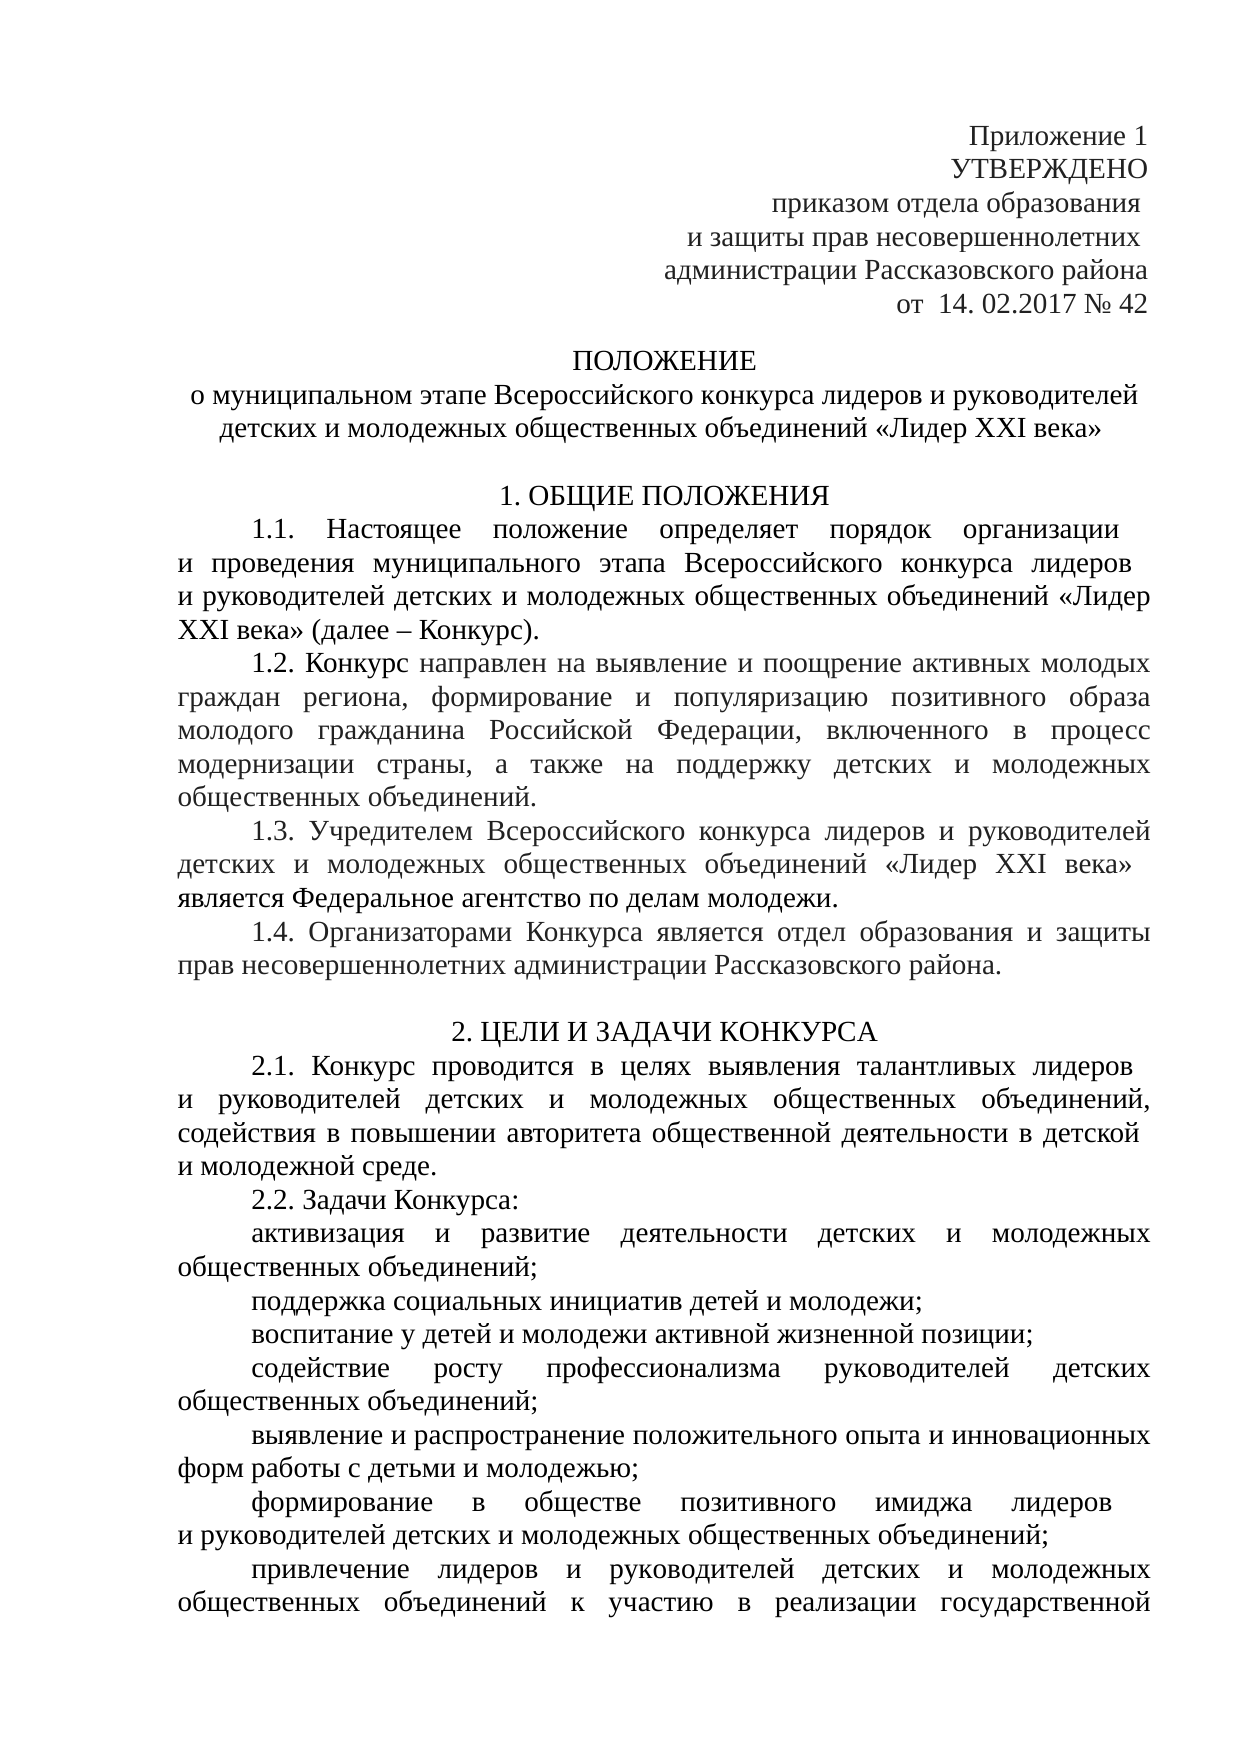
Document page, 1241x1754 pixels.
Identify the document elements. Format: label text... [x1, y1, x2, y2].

text УТВЕРЖДЕНО [177, 152, 1148, 185]
text 1. ОБЩИЕ ПОЛОЖЕНИЯ [177, 478, 1152, 511]
text 2.1. Конкурс проводится в целях выявления талантливых лидеров и руководителей детских и молодежных общественных объединений, содействия в повышении авторитета общественной деятельности в детской и молодежной среде. [177, 1048, 1152, 1182]
text Приложение 1 [177, 118, 1148, 152]
text привлечение лидеров и руководителей детских и молодежных общественных объединений к участию в реализации государственной [177, 1551, 1152, 1618]
text формирование в обществе позитивного имиджа лидеров и руководителей детских и молодежных общественных объединений; [177, 1484, 1152, 1551]
text от 14. 02.2017 № 42 [177, 286, 1148, 319]
text администрации Рассказовского района [177, 252, 1148, 286]
text 1.4. Организаторами Конкурса является отдел образования и защиты прав несовершеннолетних администрации Рассказовского района. [177, 914, 1152, 981]
text содействие росту профессионализма руководителей детских общественных объединений; [177, 1350, 1152, 1417]
text 1.3. Учредителем Всероссийского конкурса лидеров и руководителей детских и молодежных общественных объединений «Лидер XXI века» является Федеральное агентство по делам молодежи. [177, 813, 1152, 914]
text поддержка социальных инициатив детей и молодежи; [177, 1283, 1152, 1316]
text 1.1. Настоящее положение определяет порядок организации и проведения муниципального этапа Всероссийского конкурса лидеров и руководителей детских и молодежных общественных объединений «Лидер XXI века» (далее – Конкурс). [177, 511, 1152, 645]
text выявление и распространение положительного опыта и инновационных форм работы с детьми и молодежью; [177, 1417, 1152, 1484]
text 2. ЦЕЛИ И ЗАДАЧИ КОНКУРСА [177, 1014, 1152, 1048]
subtitle ПОЛОЖЕНИЕ [177, 343, 1152, 377]
text активизация и развитие деятельности детских и молодежных общественных объединений; [177, 1216, 1152, 1283]
text приказом отдела образования [177, 185, 1148, 219]
text воспитание у детей и молодежи активной жизненной позиции; [177, 1316, 1152, 1350]
text 1.2. Конкурс направлен на выявление и поощрение активных молодых граждан региона, формирование и популяризацию позитивного образа молодого гражданина Российской Федерации, включенного в процесс модернизации страны, а также на поддержку детских и молодежных общественных объединений. [177, 645, 1152, 813]
text о муниципальном этапе Всероссийского конкурса лидеров и руководителей детских и молодежных общественных объединений «Лидер XXI века» [177, 377, 1152, 444]
text и защиты прав несовершеннолетних [177, 219, 1148, 252]
text 2.2. Задачи Конкурса: [177, 1182, 1152, 1216]
